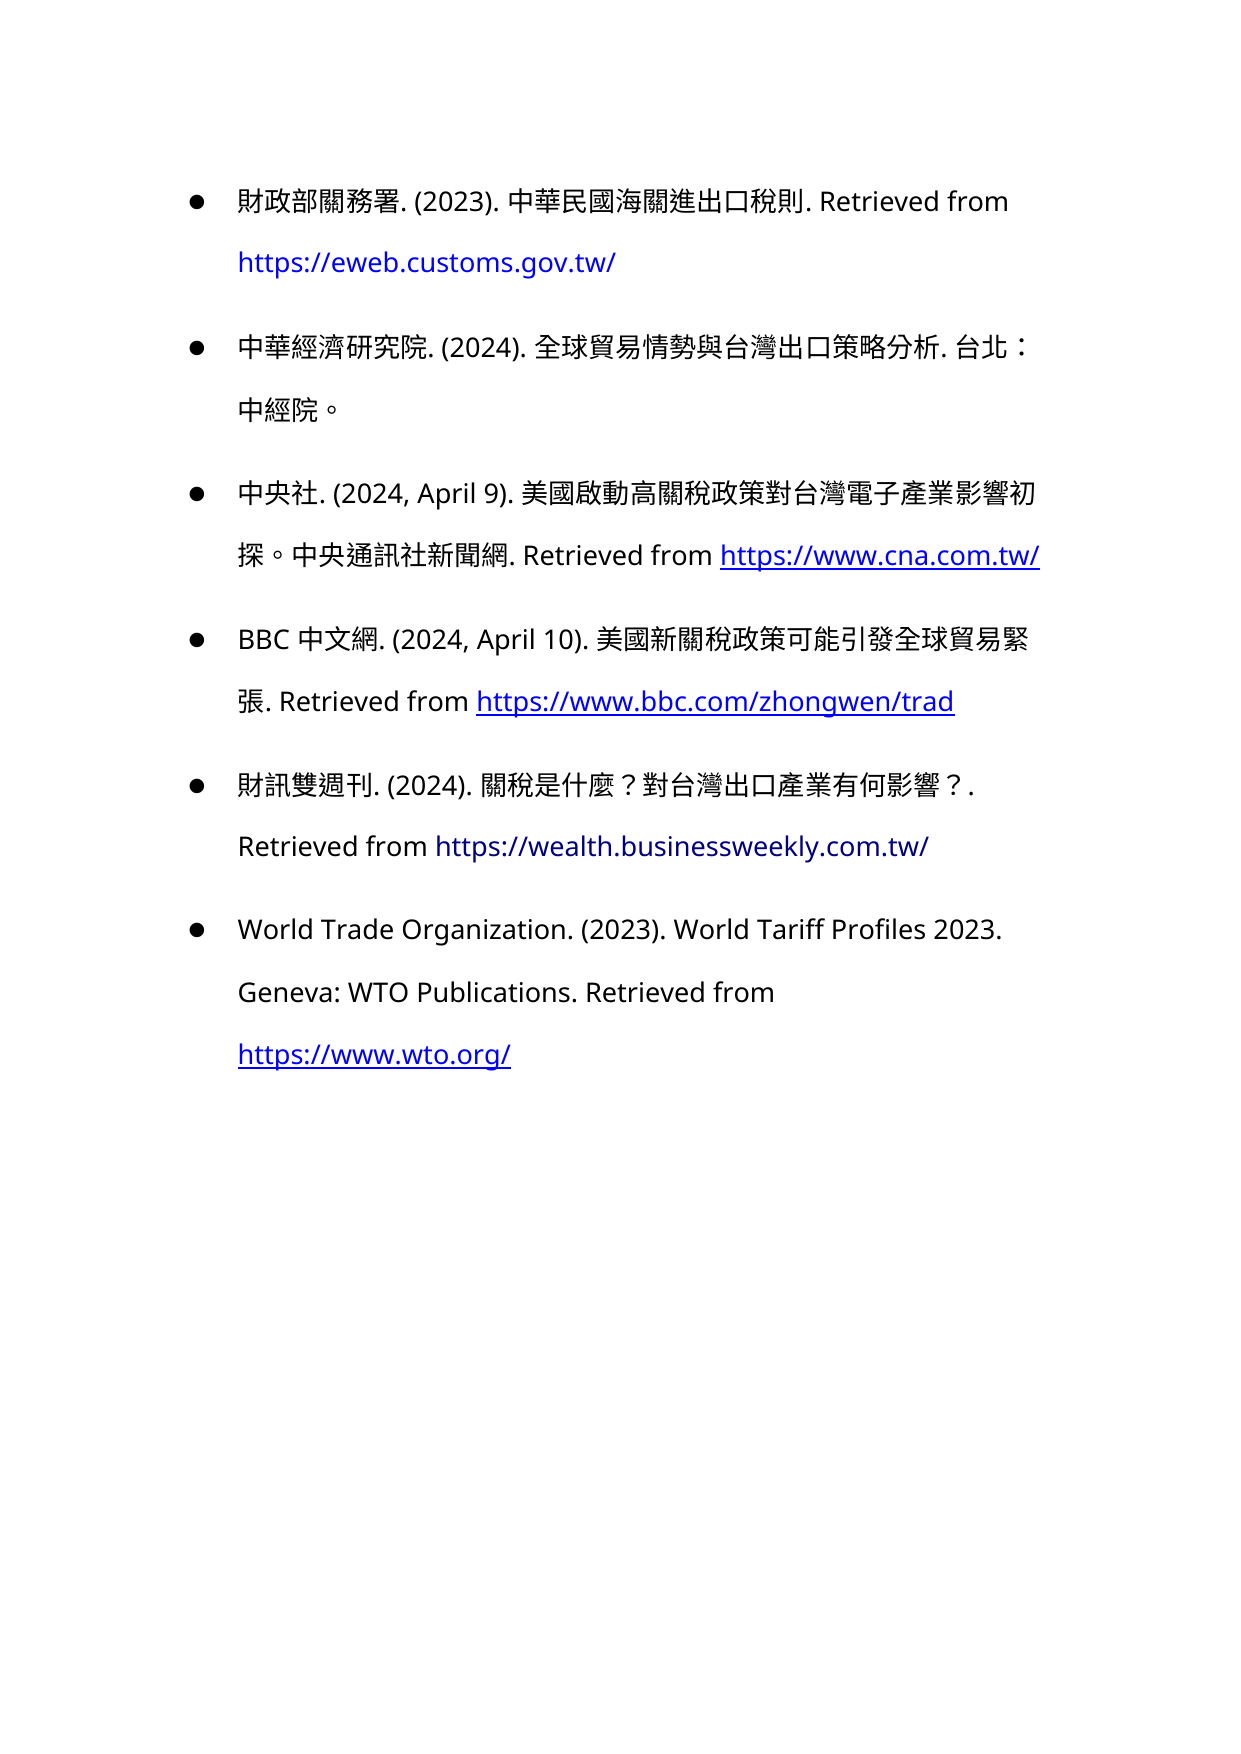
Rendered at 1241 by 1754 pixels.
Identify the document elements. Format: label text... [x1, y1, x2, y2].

list 中華經濟研究院. (2024). 全球貿易情勢與台灣出口策略分析. 台北：中經院。 [187, 304, 1053, 429]
list 財政部關務署. (2023). 中華民國海關進出口稅則. Retrieved from https://eweb.customs.gov.tw/ [187, 158, 1053, 283]
list World Trade Organization. (2023). World Tariff Profiles 2023. Geneva: WTO Publications. Retrieved from https://www.wto.org/ [187, 887, 1053, 1075]
list BBC 中文網. (2024, April 10). 美國新關稅政策可能引發全球貿易緊張. Retrieved from https://www.bbc.com/zhongwen/trad [187, 596, 1053, 721]
list 財訊雙週刊. (2024). 關稅是什麼？對台灣出口產業有何影響？. Retrieved from https://wealth.businessweekly.com.tw/ [187, 742, 1053, 867]
list 中央社. (2024, April 9). 美國啟動高關稅政策對台灣電子產業影響初探。中央通訊社新聞網. Retrieved from https://www.cna.com.tw/ [187, 450, 1053, 575]
